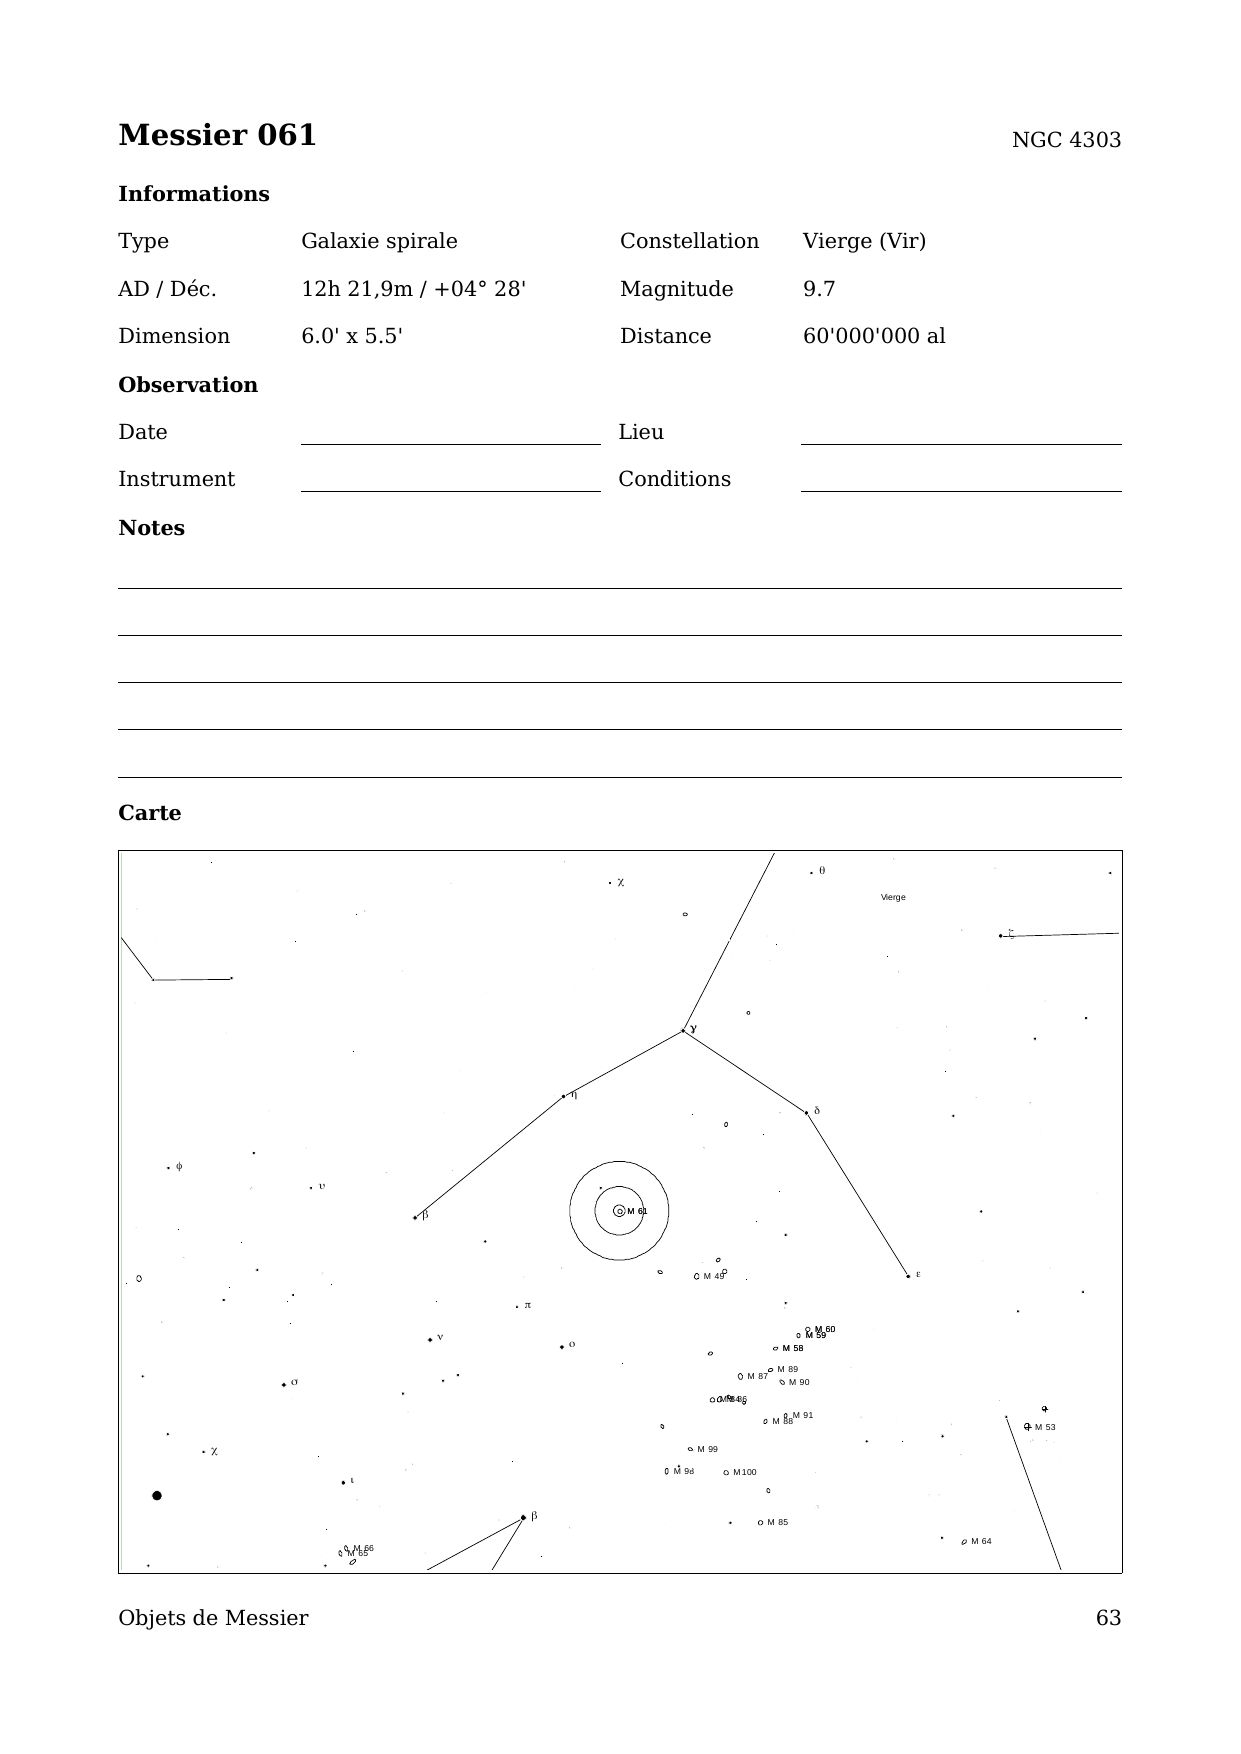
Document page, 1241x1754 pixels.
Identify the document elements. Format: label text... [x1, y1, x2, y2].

table_cell [301, 445, 601, 491]
table_cell 60'000'000 al [803, 301, 1122, 348]
table_header Galaxie spirale [301, 206, 620, 254]
table_header Vierge (Vir) [803, 206, 1122, 254]
table_header Constellation [620, 206, 803, 254]
table_header [801, 397, 1122, 444]
text Informations [118, 182, 1122, 206]
table_cell AD / Déc. [118, 254, 301, 301]
table_cell [118, 730, 1122, 777]
table_header [301, 397, 601, 444]
table_header Type [118, 206, 301, 254]
table_cell Instrument [118, 444, 301, 492]
table_header Lieu [618, 397, 801, 444]
table_cell Conditions [618, 444, 801, 492]
table_header Messier 061 [118, 118, 620, 153]
table_header Date [118, 397, 301, 444]
table_header [601, 397, 618, 444]
table_cell [118, 636, 1122, 682]
table_cell 6.0' x 5.5' [301, 301, 620, 348]
table_cell [118, 589, 1122, 635]
text Carte [118, 801, 1122, 826]
table_header [119, 851, 1122, 1573]
table_header NGC 4303 [620, 118, 1122, 153]
table_header [118, 540, 1122, 588]
text Notes [118, 516, 1122, 540]
table_cell Distance [620, 301, 803, 348]
table_cell 12h 21,9m / +04° 28' [301, 254, 620, 301]
table_cell Magnitude [620, 254, 803, 301]
table_cell [601, 444, 618, 492]
text Observation [118, 372, 1122, 397]
table_cell Dimension [118, 301, 301, 348]
table_cell 9.7 [803, 254, 1122, 301]
table_cell [118, 683, 1122, 729]
table_cell [801, 445, 1122, 491]
